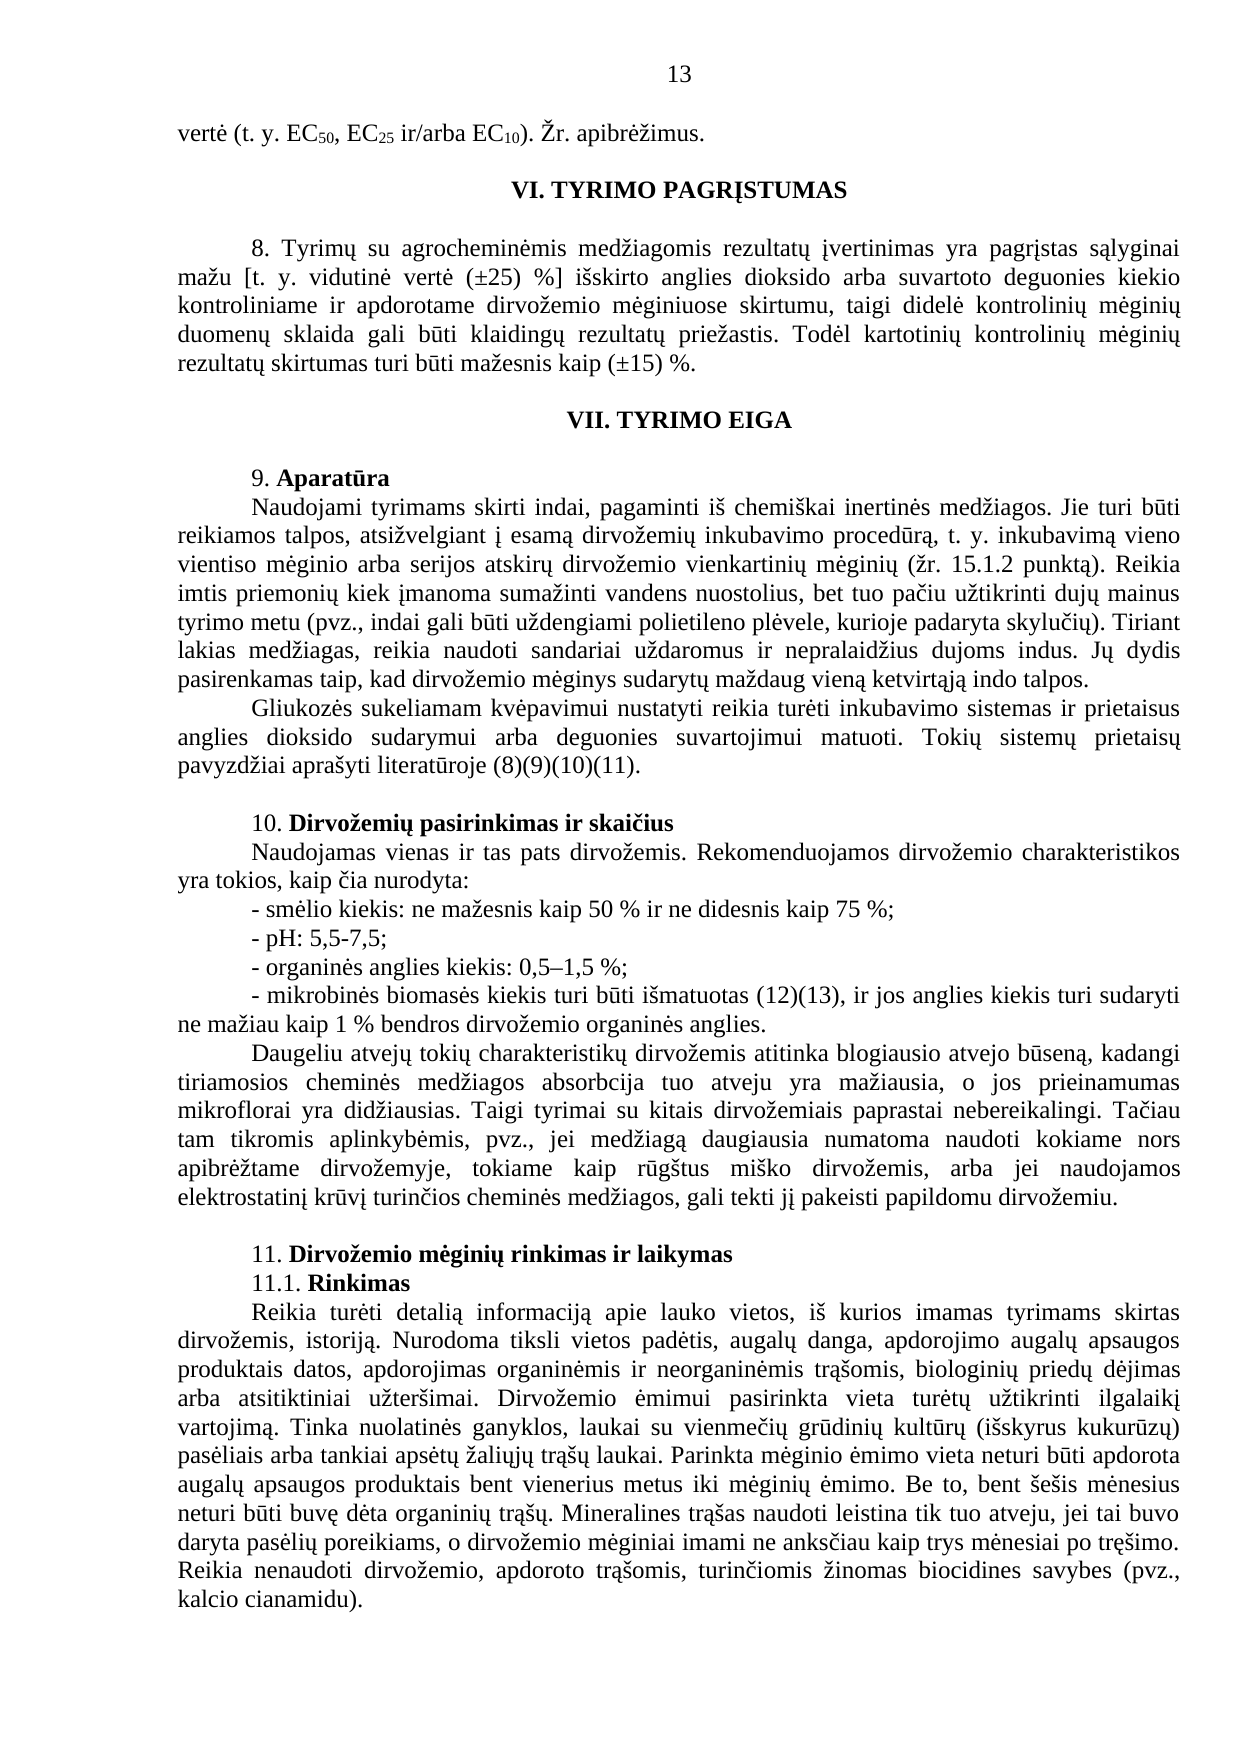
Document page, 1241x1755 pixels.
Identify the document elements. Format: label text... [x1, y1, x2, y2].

text - mikrobinės biomasės kiekis turi būti išmatuotas (12)(13), ir jos anglies kiekis turi sudaryti ne mažiau kaip 1 % bendros dirvožemio organinės anglies. [177, 981, 1181, 1038]
text - smėlio kiekis: ne mažesnis kaip 50 % ir ne didesnis kaip 75 %; [177, 894, 1181, 923]
text VII. TYRIMO EIGA [177, 406, 1181, 434]
text Gliukozės sukeliamam kvėpavimui nustatyti reikia turėti inkubavimo sistemas ir prietaisus anglies dioksido sudarymui arba deguonies suvartojimui matuoti. Tokių sistemų prietaisų pavyzdžiai aprašyti literatūroje (8)(9)(10)(11). [177, 693, 1181, 779]
text 9. Aparatūra [177, 463, 1181, 492]
text - organinės anglies kiekis: 0,5–1,5 %; [177, 952, 1181, 981]
text VI. TYRIMO PAGRĮSTUMAS [177, 176, 1181, 204]
text 11. Dirvožemio mėginių rinkimas ir laikymas [177, 1239, 1181, 1268]
text Naudojami tyrimams skirti indai, pagaminti iš chemiškai inertinės medžiagos. Jie turi būti reikiamos talpos, atsižvelgiant į esamą dirvožemių inkubavimo procedūrą, t. y. inkubavimą vieno vientiso mėginio arba serijos atskirų dirvožemio vienkartinių mėginių (žr. 15.1.2 punktą). Reikia imtis priemonių kiek įmanoma sumažinti vandens nuostolius, bet tuo pačiu užtikrinti dujų mainus tyrimo metu (pvz., indai gali būti uždengiami polietileno plėvele, kurioje padaryta skylučių). Tiriant lakias medžiagas, reikia naudoti sandariai uždaromus ir nepralaidžius dujoms indus. Jų dydis pasirenkamas taip, kad dirvožemio mėginys sudarytų maždaug vieną ketvirtąją indo talpos. [177, 492, 1181, 693]
text 11.1. Rinkimas [177, 1268, 1181, 1297]
text Reikia turėti detalią informaciją apie lauko vietos, iš kurios imamas tyrimams skirtas dirvožemis, istoriją. Nurodoma tiksli vietos padėtis, augalų danga, apdorojimo augalų apsaugos produktais datos, apdorojimas organinėmis ir neorganinėmis trąšomis, biologinių priedų dėjimas arba atsitiktiniai užteršimai. Dirvožemio ėmimui pasirinkta vieta turėtų užtikrinti ilgalaikį vartojimą. Tinka nuolatinės ganyklos, laukai su vienmečių grūdinių kultūrų (išskyrus kukurūzų) pasėliais arba tankiai apsėtų žaliųjų trąšų laukai. Parinkta mėginio ėmimo vieta neturi būti apdorota augalų apsaugos produktais bent vienerius metus iki mėginių ėmimo. Be to, bent šešis mėnesius neturi būti buvę dėta organinių trąšų. Mineralines trąšas naudoti leistina tik tuo atveju, jei tai buvo daryta pasėlių poreikiams, o dirvožemio mėginiai imami ne anksčiau kaip trys mėnesiai po tręšimo. Reikia nenaudoti dirvožemio, apdoroto trąšomis, turinčiomis žinomas biocidines savybes (pvz., kalcio cianamidu). [177, 1297, 1181, 1613]
text 10. Dirvožemių pasirinkimas ir skaičius [177, 808, 1181, 837]
text Daugeliu atvejų tokių charakteristikų dirvožemis atitinka blogiausio atvejo būseną, kadangi tiriamosios cheminės medžiagos absorbcija tuo atveju yra mažiausia, o jos prieinamumas mikroflorai yra didžiausias. Taigi tyrimai su kitais dirvožemiais paprastai nebereikalingi. Tačiau tam tikromis aplinkybėmis, pvz., jei medžiagą daugiausia numatoma naudoti kokiame nors apibrėžtame dirvožemyje, tokiame kaip rūgštus miško dirvožemis, arba jei naudojamos elektrostatinį krūvį turinčios cheminės medžiagos, gali tekti jį pakeisti papildomu dirvožemiu. [177, 1038, 1181, 1211]
text Naudojamas vienas ir tas pats dirvožemis. Rekomenduojamos dirvožemio charakteristikos yra tokios, kaip čia nurodyta: [177, 837, 1181, 894]
text 8. Tyrimų su agrocheminėmis medžiagomis rezultatų įvertinimas yra pagrįstas sąlyginai mažu [t. y. vidutinė vertė (±25) %] išskirto anglies dioksido arba suvartoto deguonies kiekio kontroliniame ir apdorotame dirvožemio mėginiuose skirtumu, taigi didelė kontrolinių mėginių duomenų sklaida gali būti klaidingų rezultatų priežastis. Todėl kartotinių kontrolinių mėginių rezultatų skirtumas turi būti mažesnis kaip (±15) %. [177, 233, 1181, 377]
text vertė (t. y. EC50, EC25 ir/arba EC10). Žr. apibrėžimus. [177, 118, 1181, 147]
text - pH: 5,5-7,5; [177, 923, 1181, 952]
